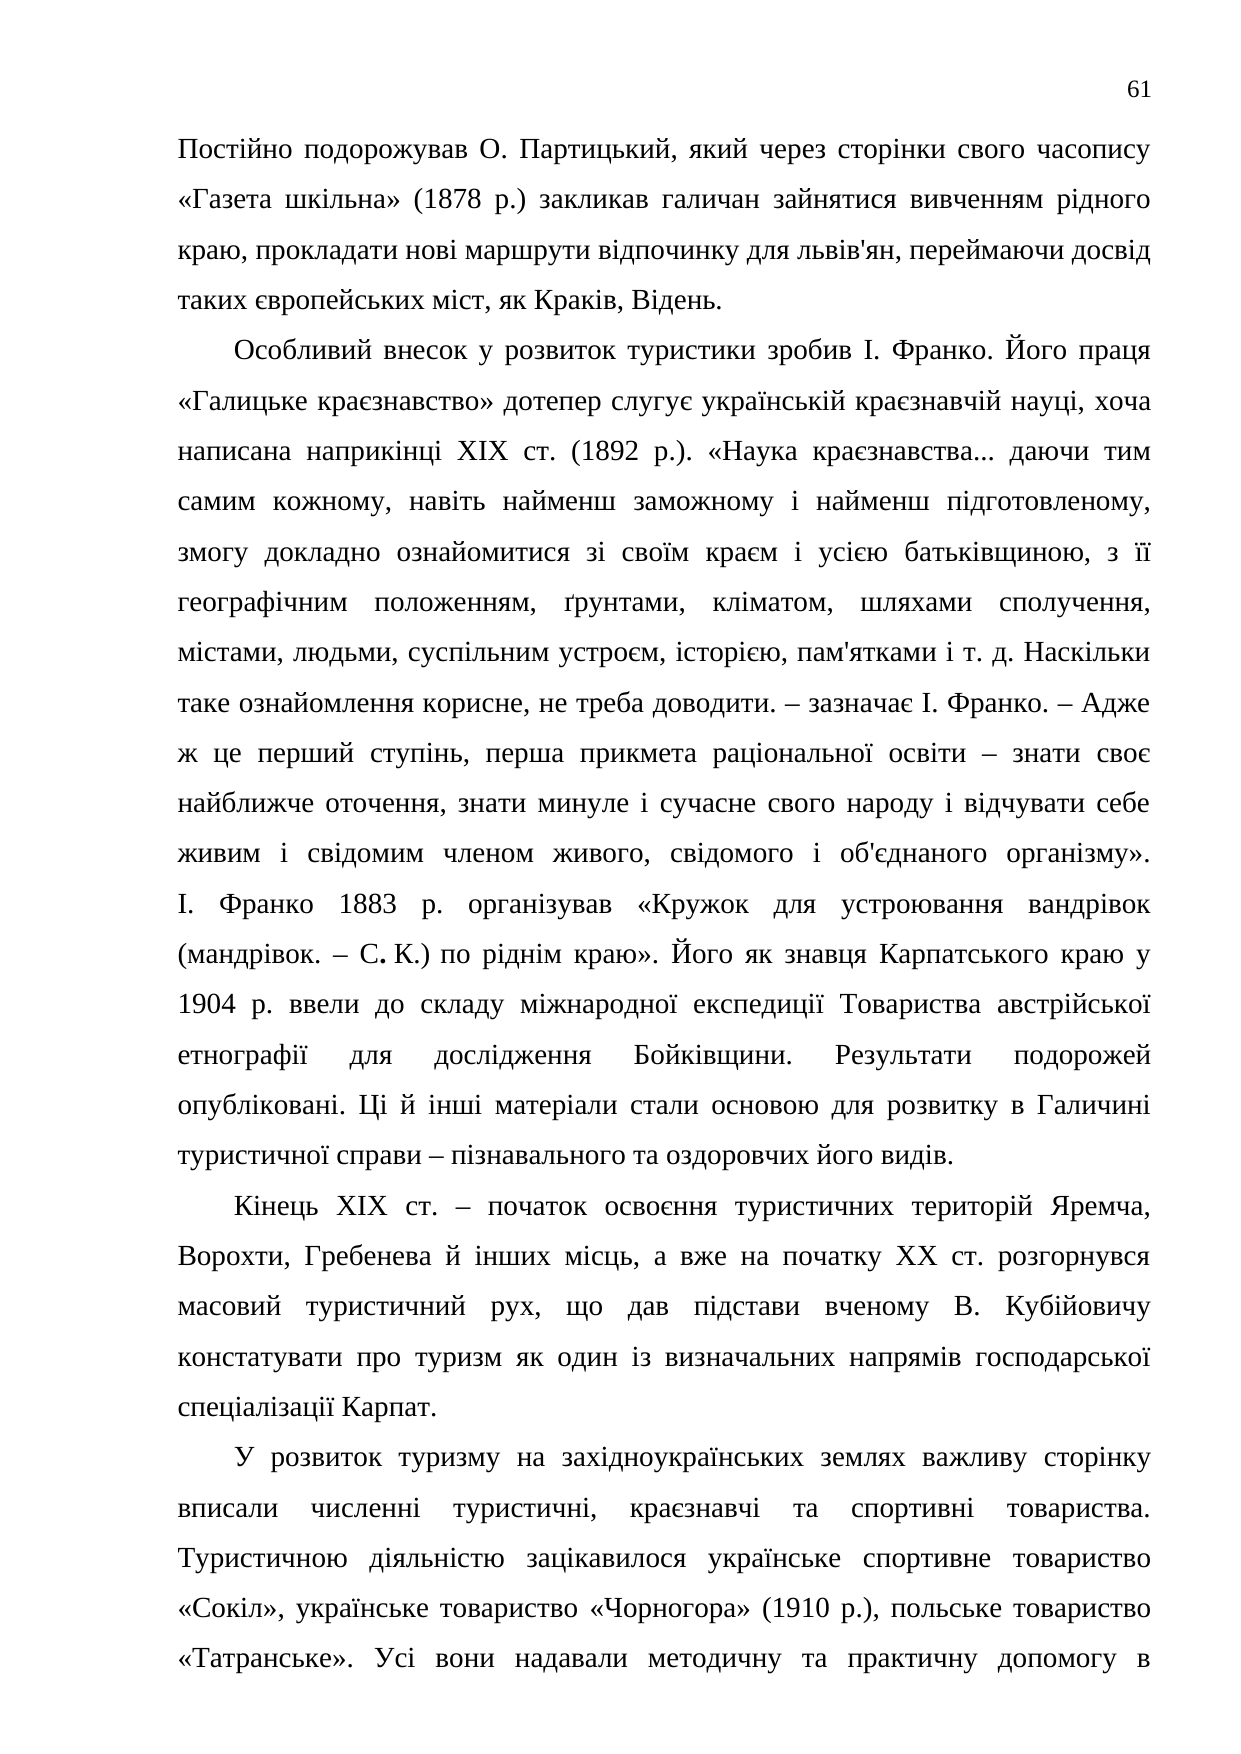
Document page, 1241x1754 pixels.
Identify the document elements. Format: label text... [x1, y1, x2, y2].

text Постійно подорожував О. Партицький, який через сторінки свого часопису «Газета шкільна» (1878 р.) закликав галичан зайнятися вивченням рідного краю, прокладати нові маршрути відпочинку для львів'ян, переймаючи досвід таких європейських міст, як Краків, Відень. [177, 131, 1152, 316]
text Особливий внесок у розвиток туристики зробив І. Франко. Його праця «Галицьке краєзнавство» дотепер слугує українській краєзнавчій науці, хоча написана наприкінці XIX ст. (1892 р.). «Наука краєзнавства... даючи тим самим кожному, навіть найменш заможному і найменш підготовленому, змогу докладно ознайомитися зі своїм краєм і усією батьківщиною, з її географічним положенням, ґрунтами, кліматом, шляхами сполучення, містами, людьми, суспільним устроєм, історією, пам'ятками і т. д. Наскільки таке ознайомлення корисне, не треба доводити. – зазначає І. Франко. – Адже ж це перший ступінь, перша прикмета раціональної освіти – знати своє найближче оточення, знати минуле і сучасне свого народу і відчувати себе живим і свідомим членом живого, свідомого і об'єднаного організму». І. Франко 1883 р. організував «Кружок для устроювання вандрівок (мандрівок. – С. К.) по ріднім краю». Його як знавця Карпатського краю у 1904 р. ввели до складу міжнародної експедиції Товариства австрійської етнографії для дослідження Бойківщини. Результати подорожей опубліковані. Ці й інші матеріали стали основою для розвитку в Галичині туристичної справи – пізнавального та оздоровчих його видів. [177, 332, 1152, 1171]
text У розвиток туризму на західноукраїнських землях важливу сторінку вписали численні туристичні, краєзнавчі та спортивні товариства. Туристичною діяльністю зацікавилося українське спортивне товариство «Сокіл», українське товариство «Чорногора» (1910 р.), польське товариство «Татранське». Усі вони надавали методичну та практичну допомогу в [177, 1439, 1152, 1674]
text Кінець XIX ст. – початок освоєння туристичних територій Яремча, Ворохти, Гребенева й інших місць, а вже на початку XX ст. розгорнувся масовий туристичний рух, що дав підстави вченому В. Кубійовичу констатувати про туризм як один із визначальних напрямів господарської спеціалізації Карпат. [177, 1188, 1152, 1423]
